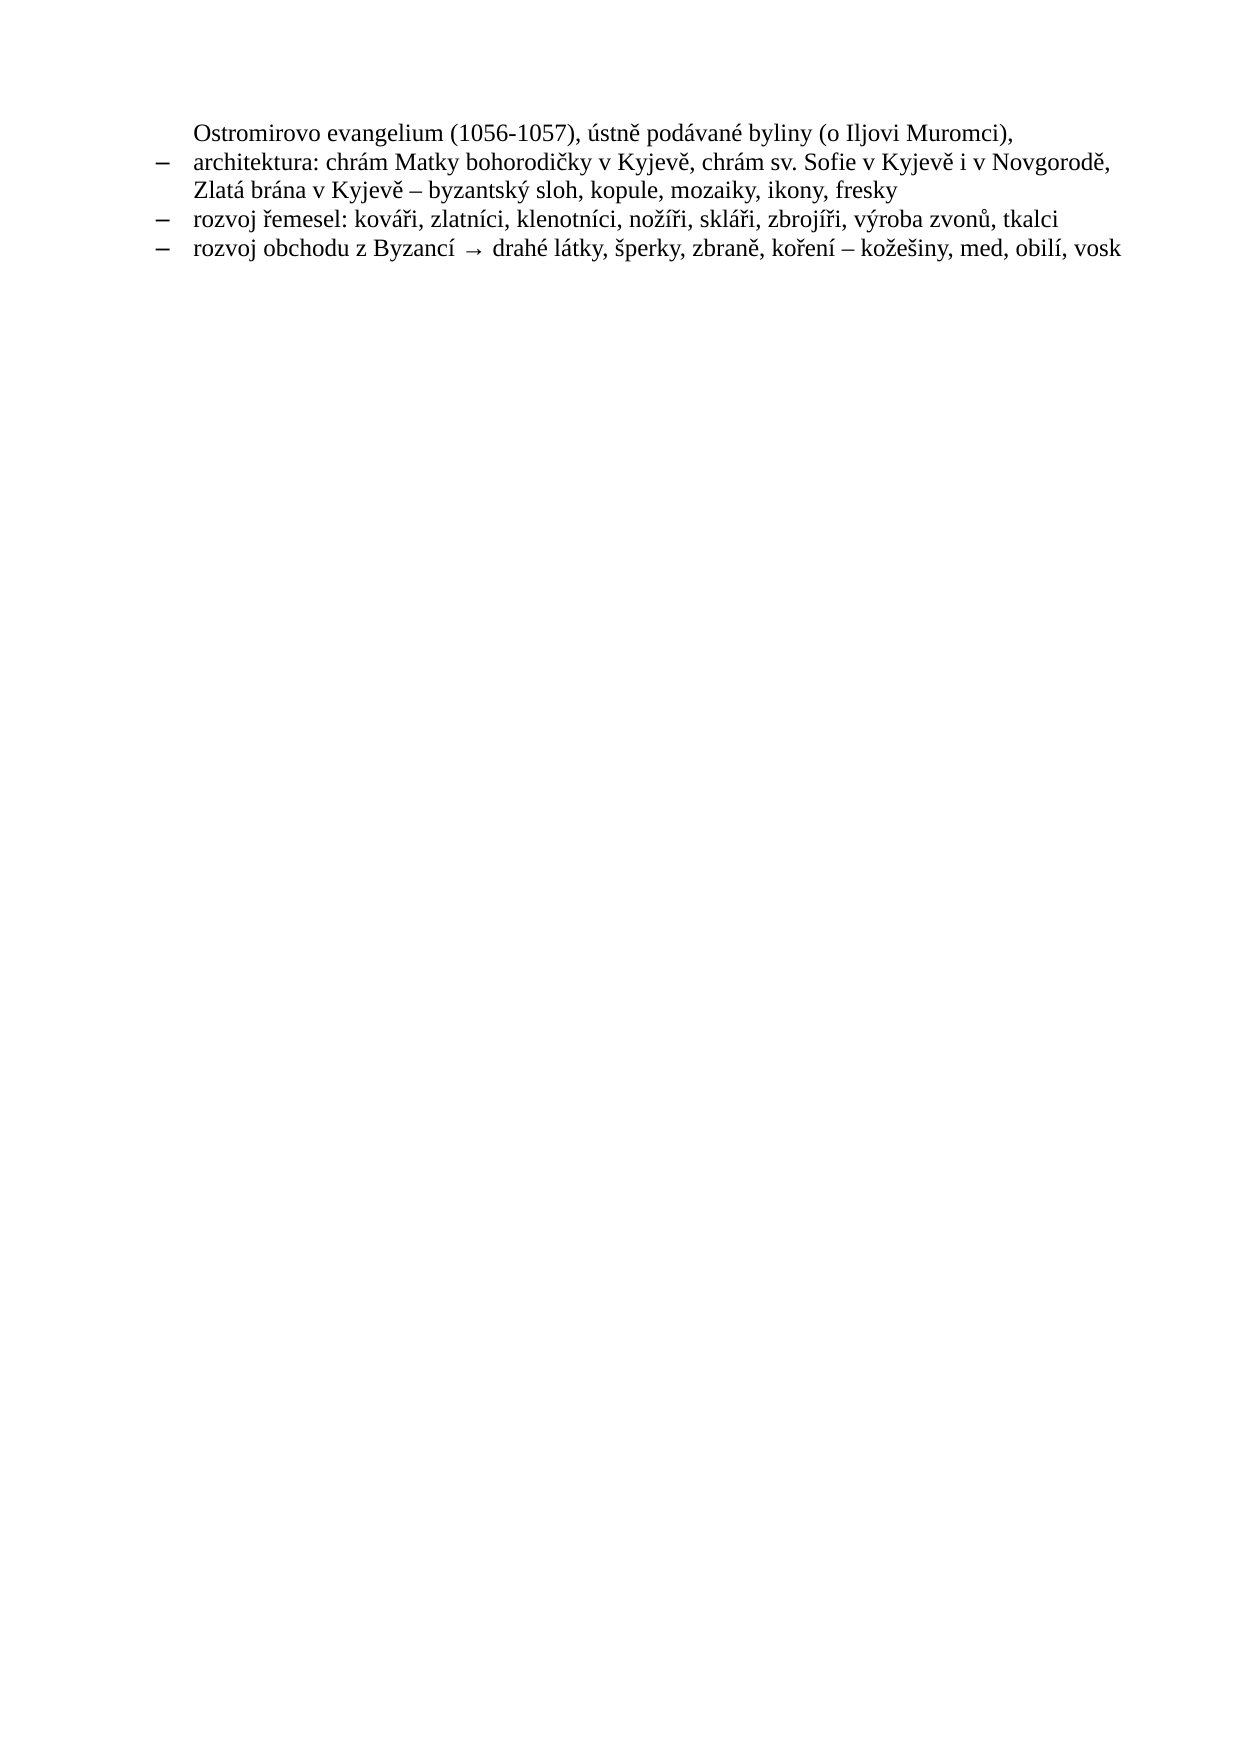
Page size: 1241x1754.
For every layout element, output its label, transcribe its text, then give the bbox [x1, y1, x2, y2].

list architektura: chrám Matky bohorodičky v Kyjevě, chrám sv. Sofie v Kyjevě i v Novgorodě, Zlatá brána v Kyjevě – byzantský sloh, kopule, mozaiky, ikony, fresky [156, 147, 1122, 204]
list Ostromirovo evangelium (1056-1057), ústně podávané byliny (o Iljovi Muromci), [156, 118, 1122, 147]
list rozvoj obchodu z Byzancí → drahé látky, šperky, zbraně, koření – kožešiny, med, obilí, vosk [156, 233, 1122, 262]
list rozvoj řemesel: kováři, zlatníci, klenotníci, nožíři, skláři, zbrojíři, výroba zvonů, tkalci [156, 204, 1122, 233]
